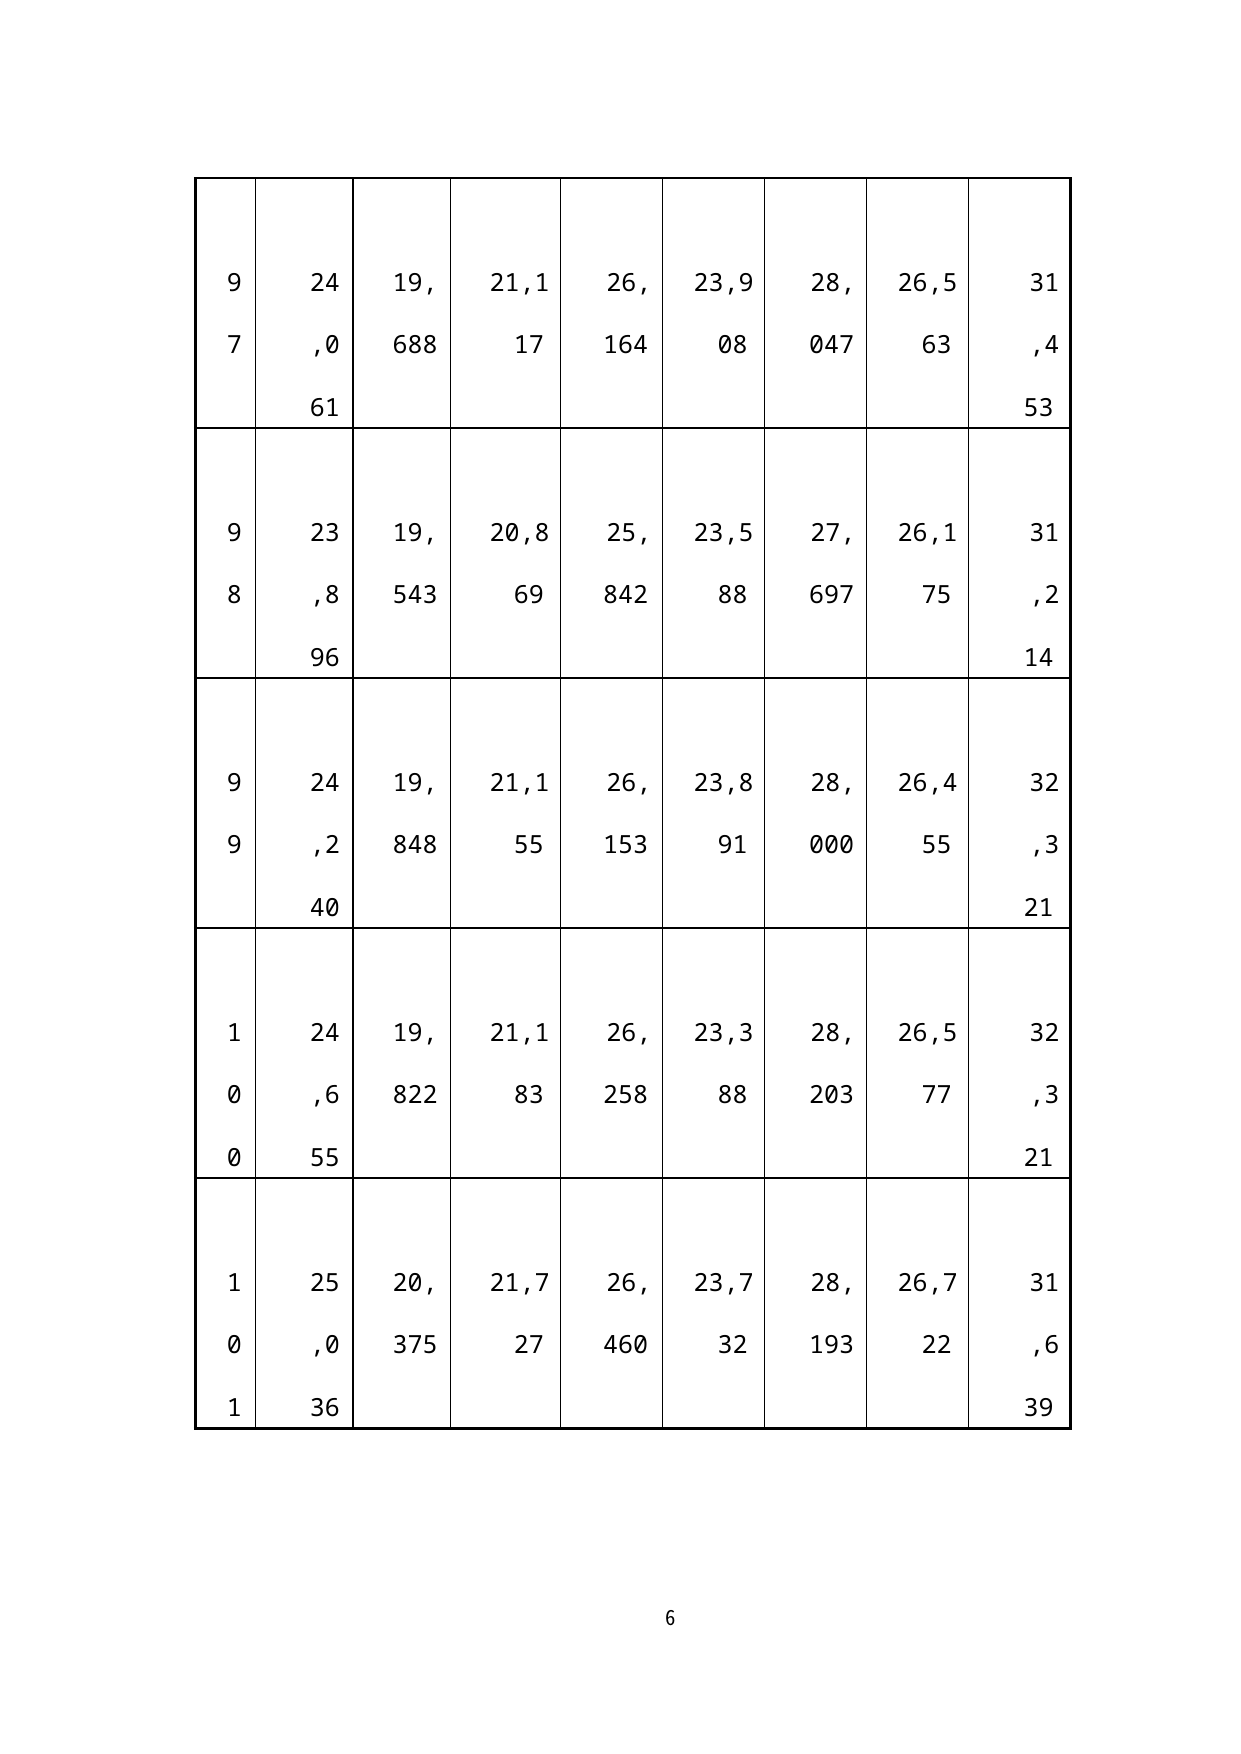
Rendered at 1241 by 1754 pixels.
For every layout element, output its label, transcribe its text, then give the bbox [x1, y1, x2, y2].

table_cell 21,155 [451, 679, 560, 927]
table_cell 101 [197, 1179, 255, 1427]
table_cell 23,388 [663, 929, 764, 1177]
table_cell 28,193 [765, 1179, 866, 1427]
table_cell 24,240 [256, 679, 352, 927]
table_cell 19,822 [354, 929, 450, 1177]
table_cell 19,848 [354, 679, 450, 927]
table_cell 26,722 [867, 1179, 968, 1427]
table_cell 32,321 [969, 929, 1069, 1177]
table_cell 28,203 [765, 929, 866, 1177]
table_cell 98 [197, 429, 255, 677]
table_cell 31,639 [969, 1179, 1069, 1427]
table_cell 21,117 [451, 179, 560, 427]
table_cell 26,175 [867, 429, 968, 677]
table_cell 32,321 [969, 679, 1069, 927]
table_cell 24,061 [256, 179, 352, 427]
table_cell 97 [197, 179, 255, 427]
table_cell 31,453 [969, 179, 1069, 427]
table_cell 23,732 [663, 1179, 764, 1427]
table_cell 25,036 [256, 1179, 352, 1427]
table_cell 25,842 [561, 429, 662, 677]
table_cell 100 [197, 929, 255, 1177]
table_cell 31,214 [969, 429, 1069, 677]
table_cell 26,455 [867, 679, 968, 927]
table_cell 26,153 [561, 679, 662, 927]
table_cell 20,869 [451, 429, 560, 677]
table_cell 27,697 [765, 429, 866, 677]
table_cell 19,543 [354, 429, 450, 677]
table_cell 21,727 [451, 1179, 560, 1427]
table_cell 28,000 [765, 679, 866, 927]
table_cell 26,563 [867, 179, 968, 427]
table_cell 28,047 [765, 179, 866, 427]
table_cell 23,896 [256, 429, 352, 677]
table_cell 99 [197, 679, 255, 927]
table_cell 23,588 [663, 429, 764, 677]
table_cell 24,655 [256, 929, 352, 1177]
table_cell 19,688 [354, 179, 450, 427]
table_cell 23,908 [663, 179, 764, 427]
table_cell 26,164 [561, 179, 662, 427]
table_cell 21,183 [451, 929, 560, 1177]
table_cell 26,577 [867, 929, 968, 1177]
table_cell 26,258 [561, 929, 662, 1177]
table_cell 26,460 [561, 1179, 662, 1427]
table_cell 23,891 [663, 679, 764, 927]
table_cell 20,375 [354, 1179, 450, 1427]
